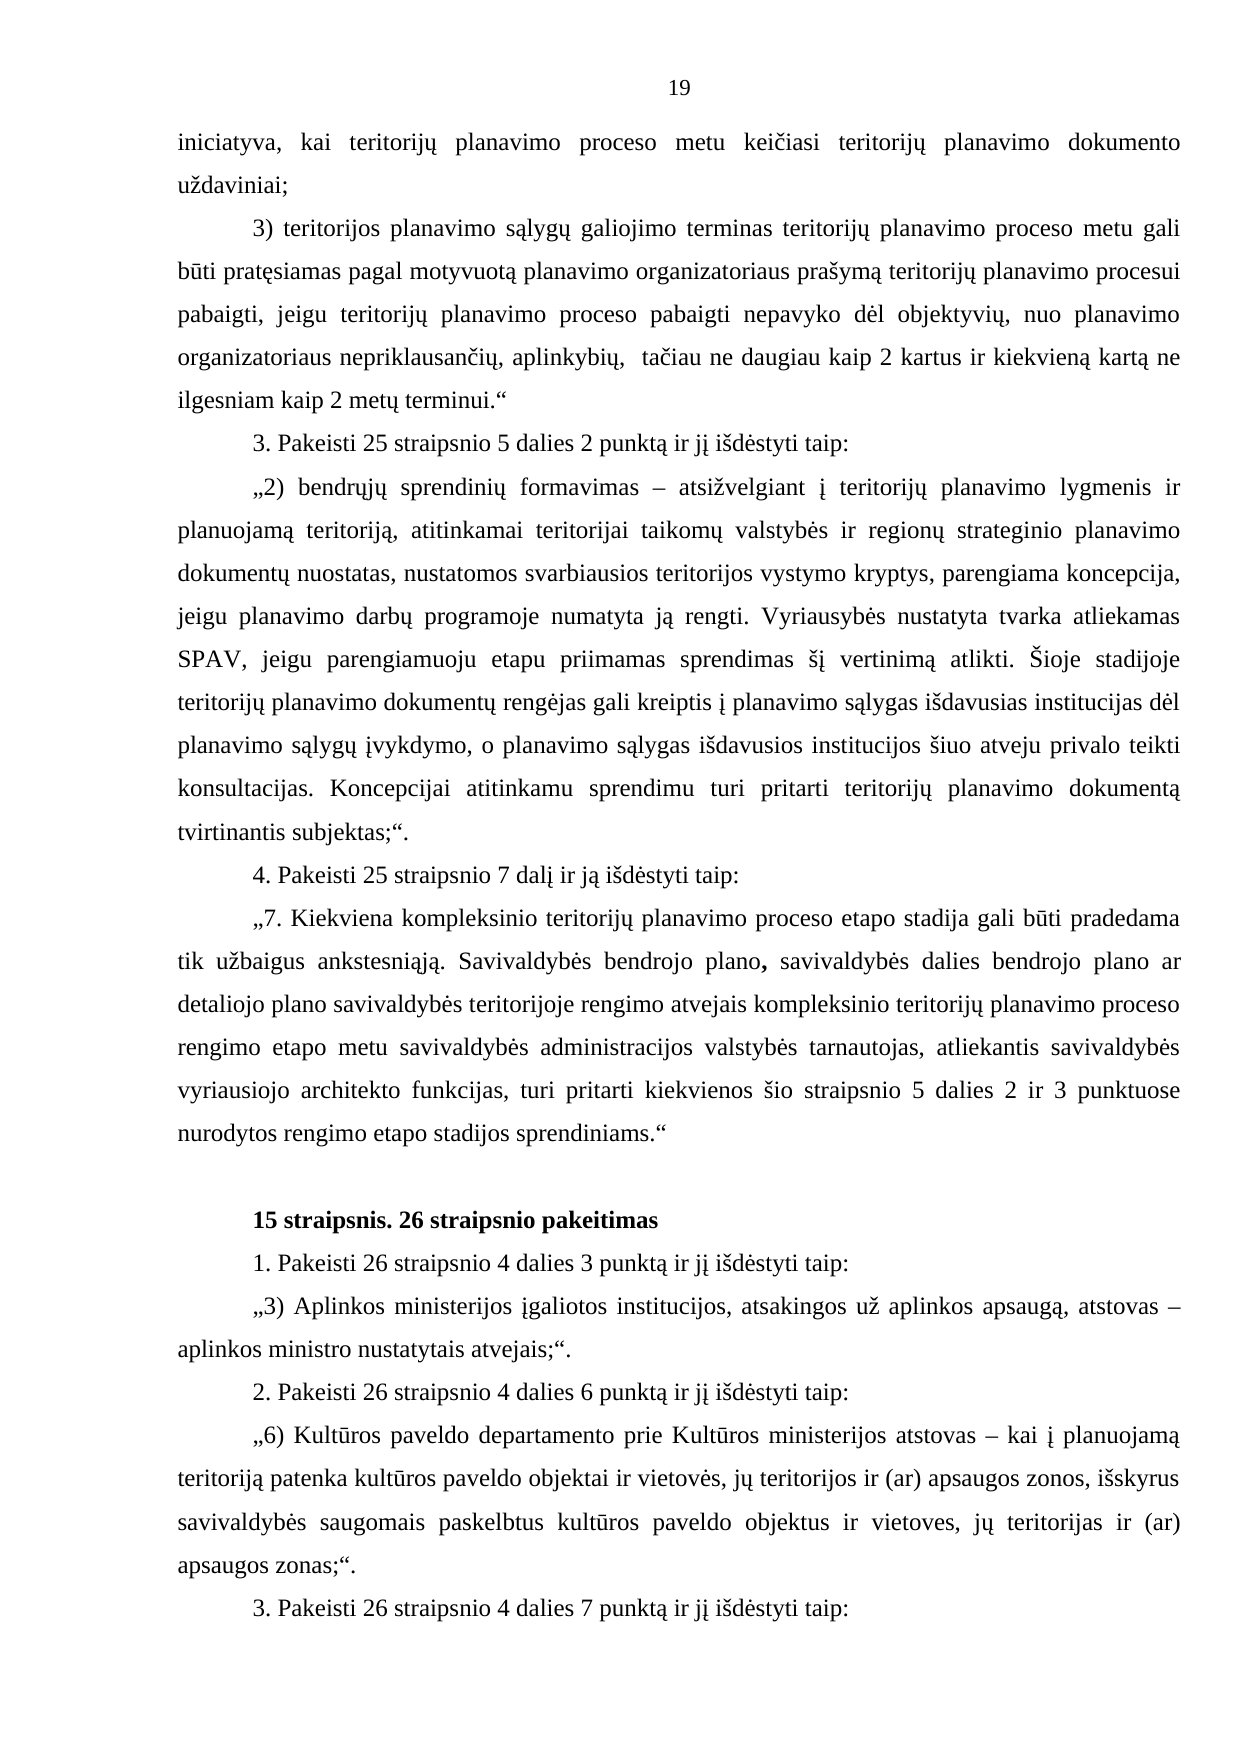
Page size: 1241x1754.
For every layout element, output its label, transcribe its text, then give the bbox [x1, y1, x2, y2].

text „6) Kultūros paveldo departamento prie Kultūros ministerijos atstovas – kai į planuojamą teritoriją patenka kultūros paveldo objektai ir vietovės, jų teritorijos ir (ar) apsaugos zonos, išskyrus savivaldybės saugomais paskelbtus kultūros paveldo objektus ir vietoves, jų teritorijas ir (ar) apsaugos zonas;“. [177, 1420, 1181, 1578]
text 3) teritorijos planavimo sąlygų galiojimo terminas teritorijų planavimo proceso metu gali būti pratęsiamas pagal motyvuotą planavimo organizatoriaus prašymą teritorijų planavimo procesui pabaigti, jeigu teritorijų planavimo proceso pabaigti nepavyko dėl objektyvių, nuo planavimo organizatoriaus nepriklausančių, aplinkybių, tačiau ne daugiau kaip 2 kartus ir kiekvieną kartą ne ilgesniam kaip 2 metų terminui.“ [177, 213, 1181, 414]
text 2. Pakeisti 26 straipsnio 4 dalies 6 punktą ir jį išdėstyti taip: [177, 1377, 1181, 1406]
text 15 straipsnis. 26 straipsnio pakeitimas [177, 1205, 1181, 1233]
text 3. Pakeisti 25 straipsnio 5 dalies 2 punktą ir jį išdėstyti taip: [177, 428, 1181, 457]
text „7. Kiekviena kompleksinio teritorijų planavimo proceso etapo stadija gali būti pradedama tik užbaigus ankstesniąją. Savivaldybės bendrojo plano, savivaldybės dalies bendrojo plano ar detaliojo plano savivaldybės teritorijoje rengimo atvejais kompleksinio teritorijų planavimo proceso rengimo etapo metu savivaldybės administracijos valstybės tarnautojas, atliekantis savivaldybės vyriausiojo architekto funkcijas, turi pritarti kiekvienos šio straipsnio 5 dalies 2 ir 3 punktuose nurodytos rengimo etapo stadijos sprendiniams.“ [177, 903, 1181, 1147]
text 3. Pakeisti 26 straipsnio 4 dalies 7 punktą ir jį išdėstyti taip: [177, 1593, 1181, 1622]
text „3) Aplinkos ministerijos įgaliotos institucijos, atsakingos už aplinkos apsaugą, atstovas – aplinkos ministro nustatytais atvejais;“. [177, 1291, 1181, 1363]
text 1. Pakeisti 26 straipsnio 4 dalies 3 punktą ir jį išdėstyti taip: [177, 1248, 1181, 1277]
text 4. Pakeisti 25 straipsnio 7 dalį ir ją išdėstyti taip: [177, 860, 1181, 888]
text iniciatyva, kai teritorijų planavimo proceso metu keičiasi teritorijų planavimo dokumento uždaviniai; [177, 127, 1181, 198]
text „2) bendrųjų sprendinių formavimas – atsižvelgiant į teritorijų planavimo lygmenis ir planuojamą teritoriją, atitinkamai teritorijai taikomų valstybės ir regionų strateginio planavimo dokumentų nuostatas, nustatomos svarbiausios teritorijos vystymo kryptys, parengiama koncepcija, jeigu planavimo darbų programoje numatyta ją rengti. Vyriausybės nustatyta tvarka atliekamas SPAV, jeigu parengiamuoju etapu priimamas sprendimas šį vertinimą atlikti. Šioje stadijoje teritorijų planavimo dokumentų rengėjas gali kreiptis į planavimo sąlygas išdavusias institucijas dėl planavimo sąlygų įvykdymo, o planavimo sąlygas išdavusios institucijos šiuo atveju privalo teikti konsultacijas. Koncepcijai atitinkamu sprendimu turi pritarti teritorijų planavimo dokumentą tvirtinantis subjektas;“. [177, 472, 1181, 845]
